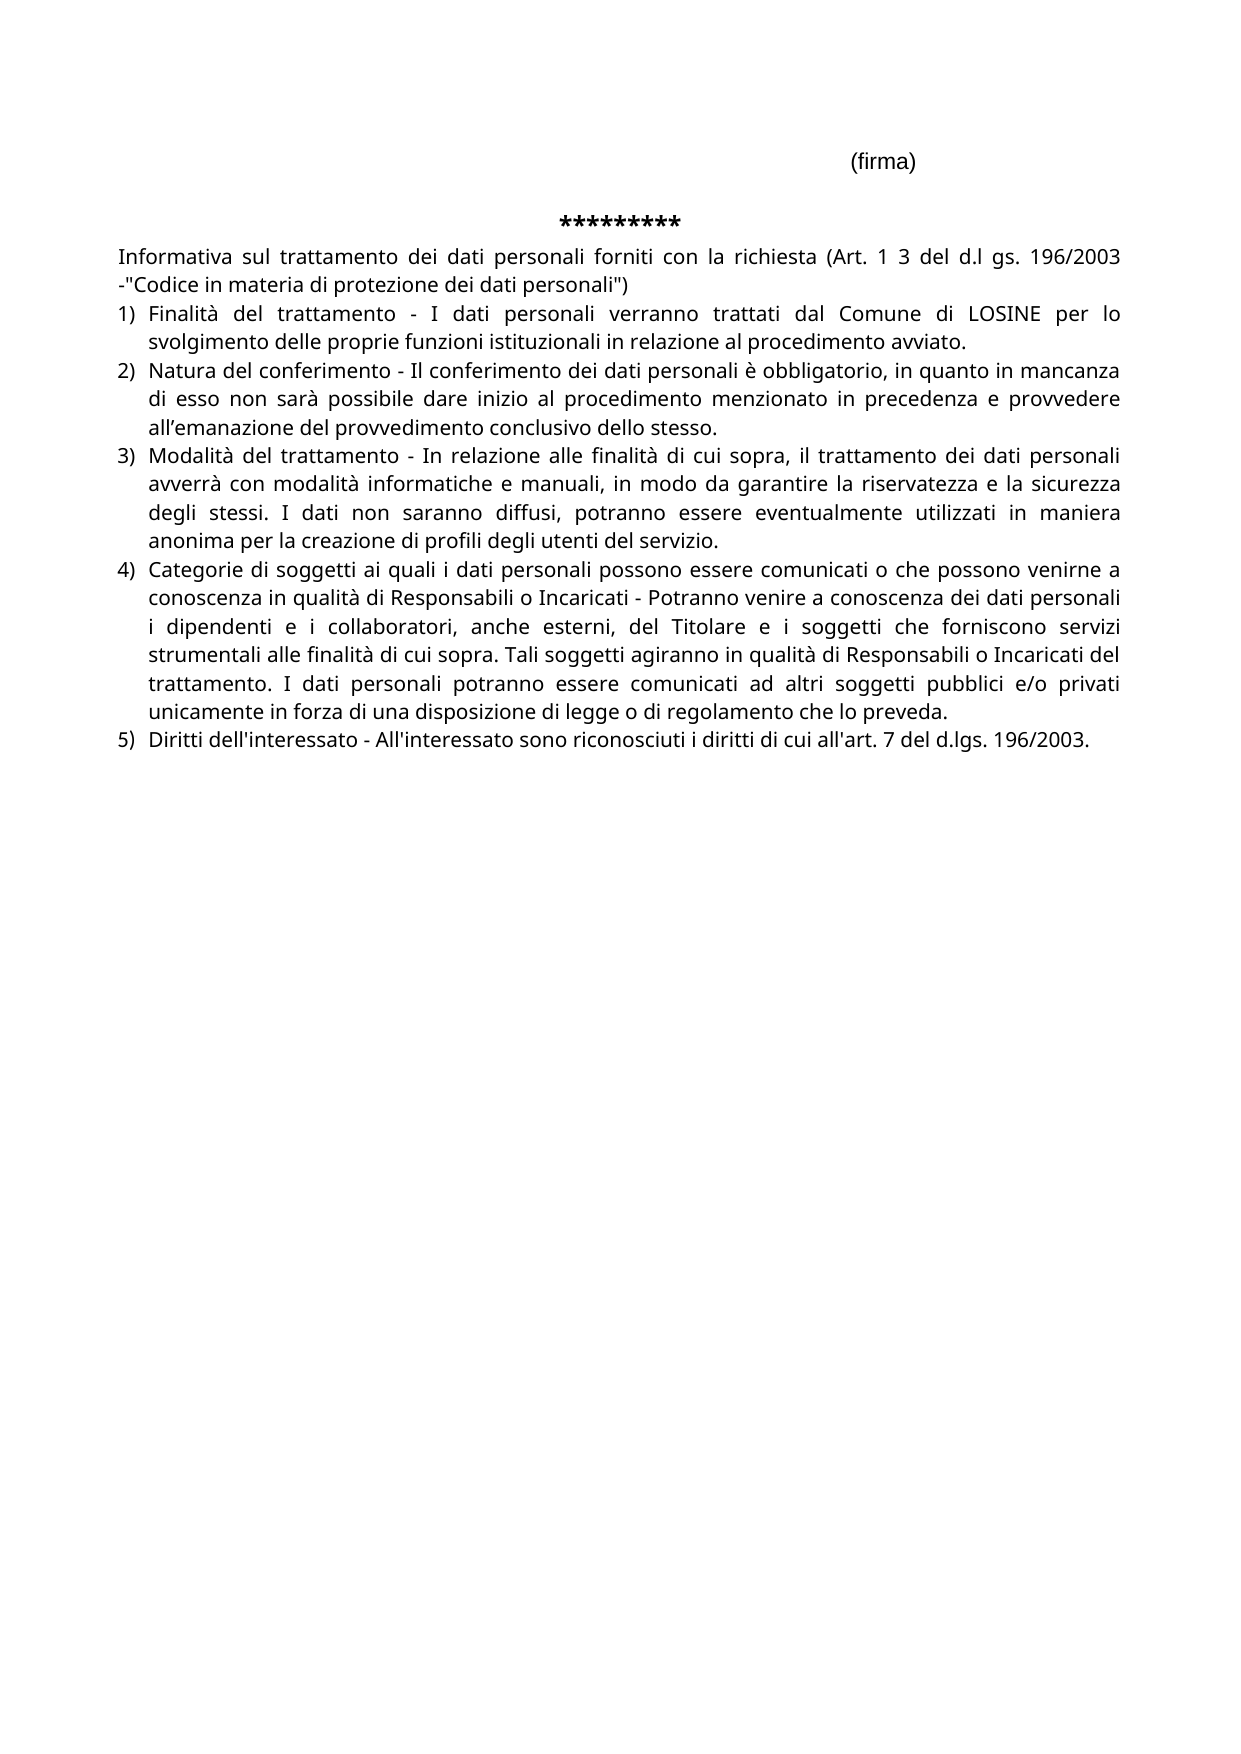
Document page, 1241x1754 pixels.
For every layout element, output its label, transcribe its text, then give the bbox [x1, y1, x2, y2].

list Categorie di soggetti ai quali i dati personali possono essere comunicati o che possono venirne a conoscenza in qualità di Responsabili o Incaricati - Potranno venire a conoscenza dei dati personali i dipendenti e i collaboratori, anche esterni, del Titolare e i soggetti che forniscono servizi strumentali alle finalità di cui sopra. Tali soggetti agiranno in qualità di Responsabili o Incaricati del trattamento. I dati personali potranno essere comunicati ad altri soggetti pubblici e/o privati unicamente in forza di una disposizione di legge o di regolamento che lo preveda. [117, 555, 1122, 726]
list Finalità del trattamento - I dati personali verranno trattati dal Comune di LOSINE per lo svolgimento delle proprie funzioni istituzionali in relazione al procedimento avviato. [117, 299, 1122, 356]
text Informativa sul trattamento dei dati personali forniti con la richiesta (Art. 1 3 del d.l gs. 196/2003 -"Codice in materia di protezione dei dati personali") [118, 242, 1122, 299]
text ********* [118, 208, 1122, 242]
list Diritti dell'interessato - All'interessato sono riconosciuti i diritti di cui all'art. 7 del d.lgs. 196/2003. [117, 726, 1122, 754]
list Natura del conferimento - Il conferimento dei dati personali è obbligatorio, in quanto in mancanza di esso non sarà possibile dare inizio al procedimento menzionato in precedenza e provvedere all’emanazione del provvedimento conclusivo dello stesso. [117, 356, 1122, 441]
text (firma) [118, 148, 1122, 174]
list Modalità del trattamento - In relazione alle finalità di cui sopra, il trattamento dei dati personali avverrà con modalità informatiche e manuali, in modo da garantire la riservatezza e la sicurezza degli stessi. I dati non saranno diffusi, potranno essere eventualmente utilizzati in maniera anonima per la creazione di profili degli utenti del servizio. [117, 441, 1122, 555]
